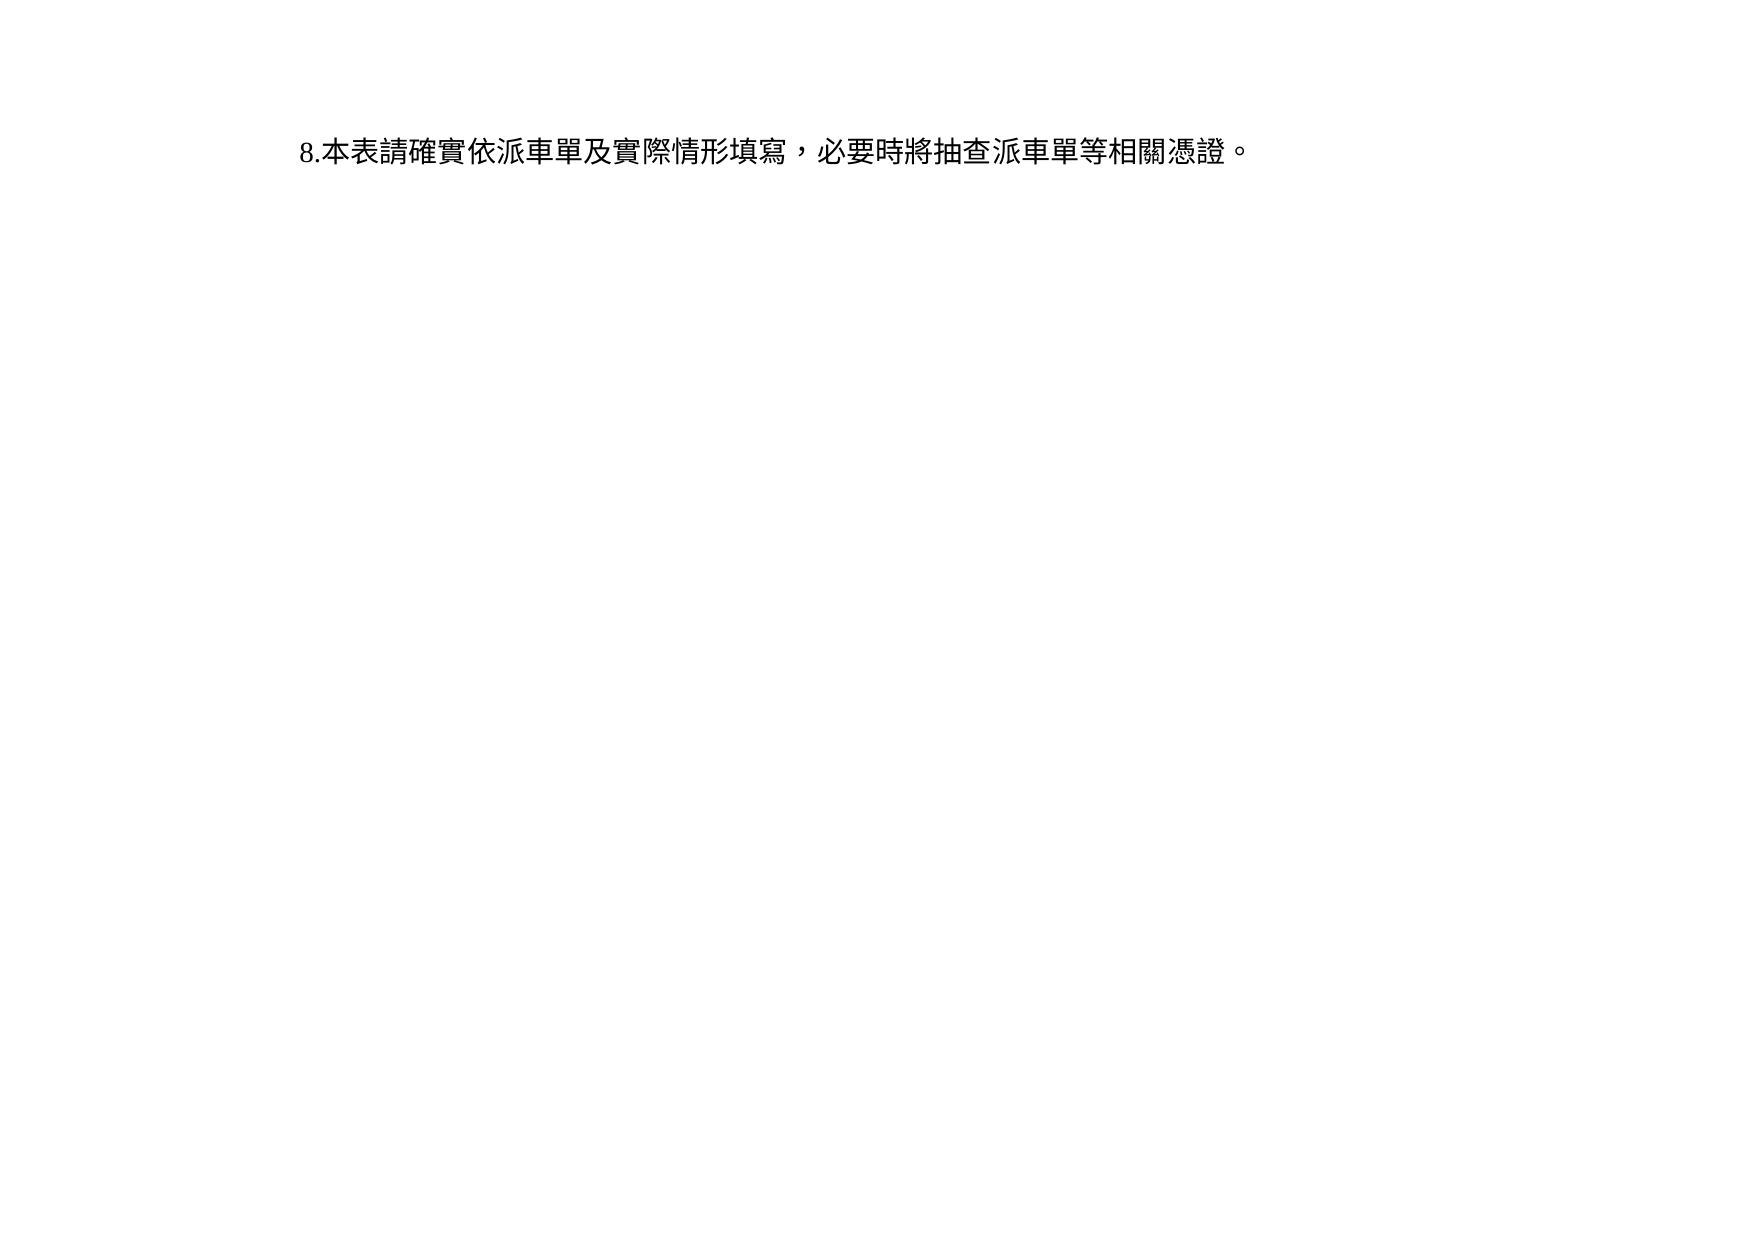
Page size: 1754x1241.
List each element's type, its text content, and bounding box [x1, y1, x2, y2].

table_cell 8.本表請確實依派車單及實際情形填寫，必要時將抽查派車單等相關憑證。 [148, 136, 1609, 169]
